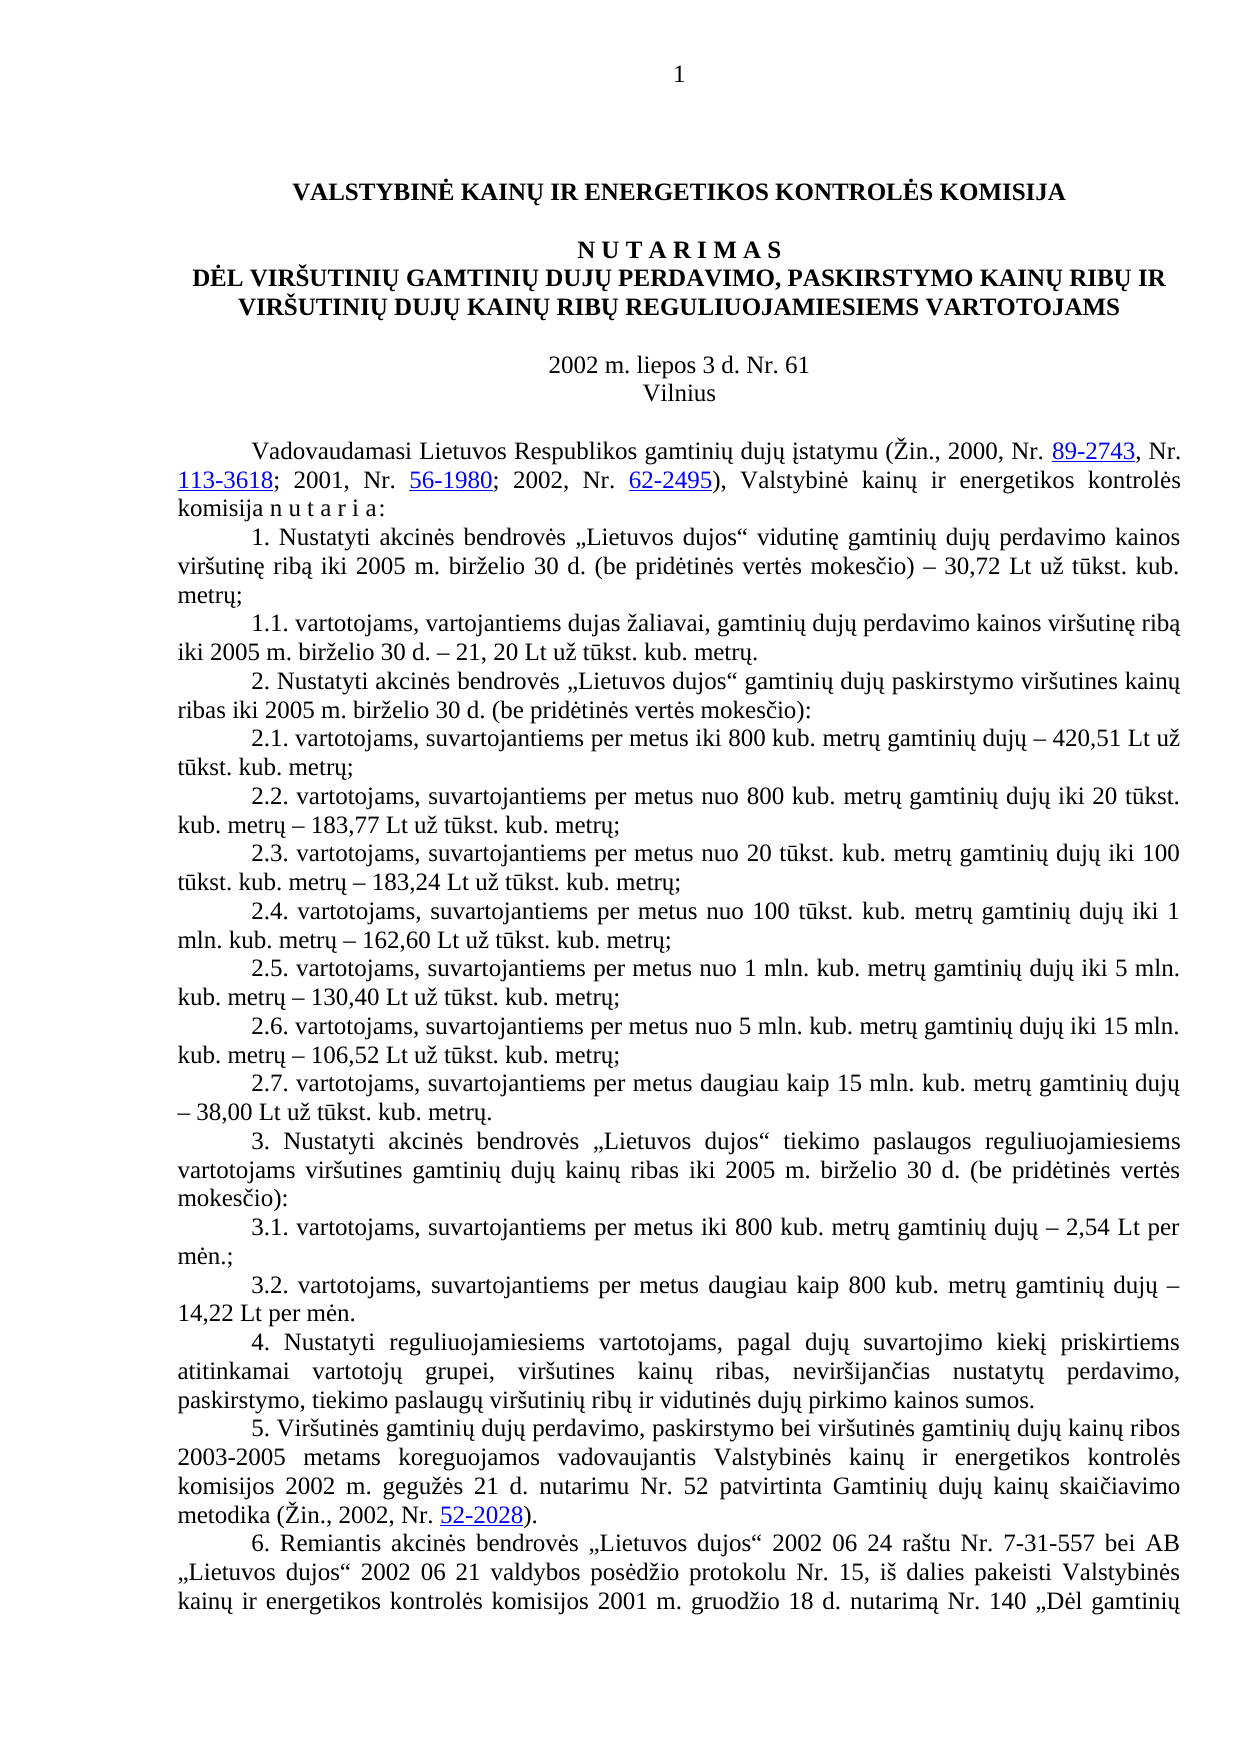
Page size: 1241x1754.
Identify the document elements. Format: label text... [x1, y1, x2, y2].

text 2.7. vartotojams, suvartojantiems per metus daugiau kaip 15 mln. kub. metrų gamtinių dujų – 38,00 Lt už tūkst. kub. metrų. [177, 1068, 1181, 1126]
text 6. Remiantis akcinės bendrovės „Lietuvos dujos“ 2002 06 24 raštu Nr. 7-31-557 bei AB „Lietuvos dujos“ 2002 06 21 valdybos posėdžio protokolu Nr. 15, iš dalies pakeisti Valstybinės kainų ir energetikos kontrolės komisijos 2001 m. gruodžio 18 d. nutarimą Nr. 140 „Dėl gamtinių [177, 1528, 1181, 1615]
text 2.5. vartotojams, suvartojantiems per metus nuo 1 mln. kub. metrų gamtinių dujų iki 5 mln. kub. metrų – 130,40 Lt už tūkst. kub. metrų; [177, 953, 1181, 1011]
text 5. Viršutinės gamtinių dujų perdavimo, paskirstymo bei viršutinės gamtinių dujų kainų ribos 2003-2005 metams koreguojamos vadovaujantis Valstybinės kainų ir energetikos kontrolės komisijos 2002 m. gegužės 21 d. nutarimu Nr. 52 patvirtinta Gamtinių dujų kainų skaičiavimo metodika (Žin., 2002, Nr. 52-2028). [177, 1413, 1181, 1528]
text 3. Nustatyti akcinės bendrovės „Lietuvos dujos“ tiekimo paslaugos reguliuojamiesiems vartotojams viršutines gamtinių dujų kainų ribas iki 2005 m. birželio 30 d. (be pridėtinės vertės mokesčio): [177, 1126, 1181, 1212]
text Vadovaudamasi Lietuvos Respublikos gamtinių dujų įstatymu (Žin., 2000, Nr. 89-2743, Nr. 113-3618; 2001, Nr. 56-1980; 2002, Nr. 62-2495), Valstybinė kainų ir energetikos kontrolės komisija nutaria: [177, 436, 1181, 522]
text VALSTYBINĖ KAINŲ IR ENERGETIKOS KONTROLĖS KOMISIJA [177, 177, 1181, 206]
text DĖL VIRŠUTINIŲ GAMTINIŲ DUJŲ PERDAVIMO, PASKIRSTYMO KAINŲ RIBŲ IR VIRŠUTINIŲ DUJŲ KAINŲ RIBŲ REGULIUOJAMIESIEMS VARTOTOJAMS [177, 263, 1181, 321]
text 3.2. vartotojams, suvartojantiems per metus daugiau kaip 800 kub. metrų gamtinių dujų – 14,22 Lt per mėn. [177, 1270, 1181, 1327]
text 2.6. vartotojams, suvartojantiems per metus nuo 5 mln. kub. metrų gamtinių dujų iki 15 mln. kub. metrų – 106,52 Lt už tūkst. kub. metrų; [177, 1011, 1181, 1068]
text 4. Nustatyti reguliuojamiesiems vartotojams, pagal dujų suvartojimo kiekį priskirtiems atitinkamai vartotojų grupei, viršutines kainų ribas, neviršijančias nustatytų perdavimo, paskirstymo, tiekimo paslaugų viršutinių ribų ir vidutinės dujų pirkimo kainos sumos. [177, 1327, 1181, 1413]
text 2.1. vartotojams, suvartojantiems per metus iki 800 kub. metrų gamtinių dujų – 420,51 Lt už tūkst. kub. metrų; [177, 723, 1181, 781]
text 1.1. vartotojams, vartojantiems dujas žaliavai, gamtinių dujų perdavimo kainos viršutinę ribą iki 2005 m. birželio 30 d. – 21, 20 Lt už tūkst. kub. metrų. [177, 608, 1181, 666]
text Vilnius [177, 378, 1181, 407]
text 2.4. vartotojams, suvartojantiems per metus nuo 100 tūkst. kub. metrų gamtinių dujų iki 1 mln. kub. metrų – 162,60 Lt už tūkst. kub. metrų; [177, 896, 1181, 953]
text 3.1. vartotojams, suvartojantiems per metus iki 800 kub. metrų gamtinių dujų – 2,54 Lt per mėn.; [177, 1212, 1181, 1270]
text N U T A R I M A S [177, 235, 1181, 263]
text 1. Nustatyti akcinės bendrovės „Lietuvos dujos“ vidutinę gamtinių dujų perdavimo kainos viršutinę ribą iki 2005 m. birželio 30 d. (be pridėtinės vertės mokesčio) – 30,72 Lt už tūkst. kub. metrų; [177, 522, 1181, 608]
text 2. Nustatyti akcinės bendrovės „Lietuvos dujos“ gamtinių dujų paskirstymo viršutines kainų ribas iki 2005 m. birželio 30 d. (be pridėtinės vertės mokesčio): [177, 666, 1181, 723]
text 2.2. vartotojams, suvartojantiems per metus nuo 800 kub. metrų gamtinių dujų iki 20 tūkst. kub. metrų – 183,77 Lt už tūkst. kub. metrų; [177, 781, 1181, 838]
text 2.3. vartotojams, suvartojantiems per metus nuo 20 tūkst. kub. metrų gamtinių dujų iki 100 tūkst. kub. metrų – 183,24 Lt už tūkst. kub. metrų; [177, 838, 1181, 896]
text 2002 m. liepos 3 d. Nr. 61 [177, 350, 1181, 378]
